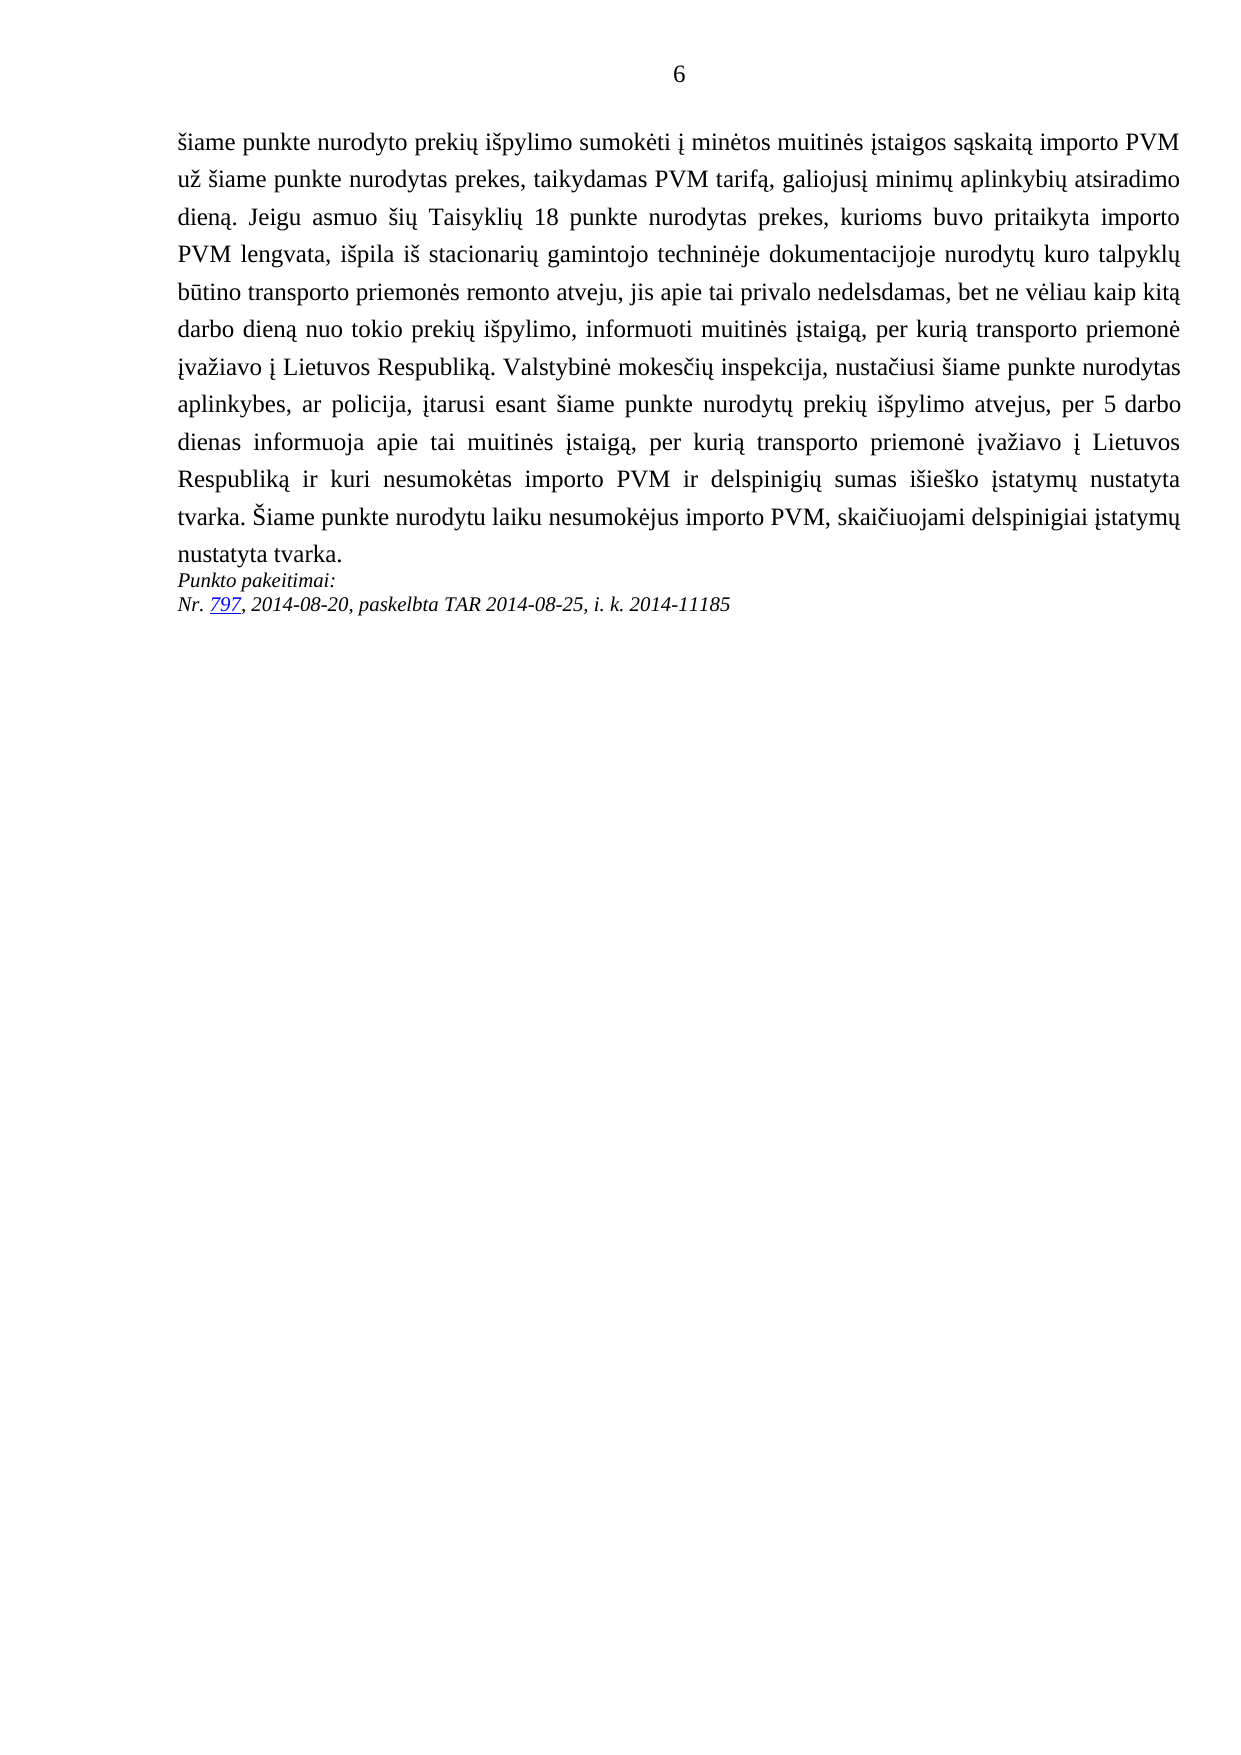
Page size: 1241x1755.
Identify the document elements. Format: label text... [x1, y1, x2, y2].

text šiame punkte nurodyto prekių išpylimo sumokėti į minėtos muitinės įstaigos sąskaitą importo PVM už šiame punkte nurodytas prekes, taikydamas PVM tarifą, galiojusį minimų aplinkybių atsiradimo dieną. Jeigu asmuo šių Taisyklių 18 punkte nurodytas prekes, kurioms buvo pritaikyta importo PVM lengvata, išpila iš stacionarių gamintojo techninėje dokumentacijoje nurodytų kuro talpyklų būtino transporto priemonės remonto atveju, jis apie tai privalo nedelsdamas, bet ne vėliau kaip kitą darbo dieną nuo tokio prekių išpylimo, informuoti muitinės įstaigą, per kurią transporto priemonė įvažiavo į Lietuvos Respubliką. Valstybinė mokesčių inspekcija, nustačiusi šiame punkte nurodytas aplinkybes, ar policija, įtarusi esant šiame punkte nurodytų prekių išpylimo atvejus, per 5 darbo dienas informuoja apie tai muitinės įstaigą, per kurią transporto priemonė įvažiavo į Lietuvos Respubliką ir kuri nesumokėtas importo PVM ir delspinigių sumas išieško įstatymų nustatyta tvarka. Šiame punkte nurodytu laiku nesumokėjus importo PVM, skaičiuojami delspinigiai įstatymų nustatyta tvarka. [177, 118, 1181, 568]
text Nr. 797, 2014-08-20, paskelbta TAR 2014-08-25, i. k. 2014-11185 [177, 592, 1181, 616]
text Punkto pakeitimai: [177, 568, 1181, 592]
